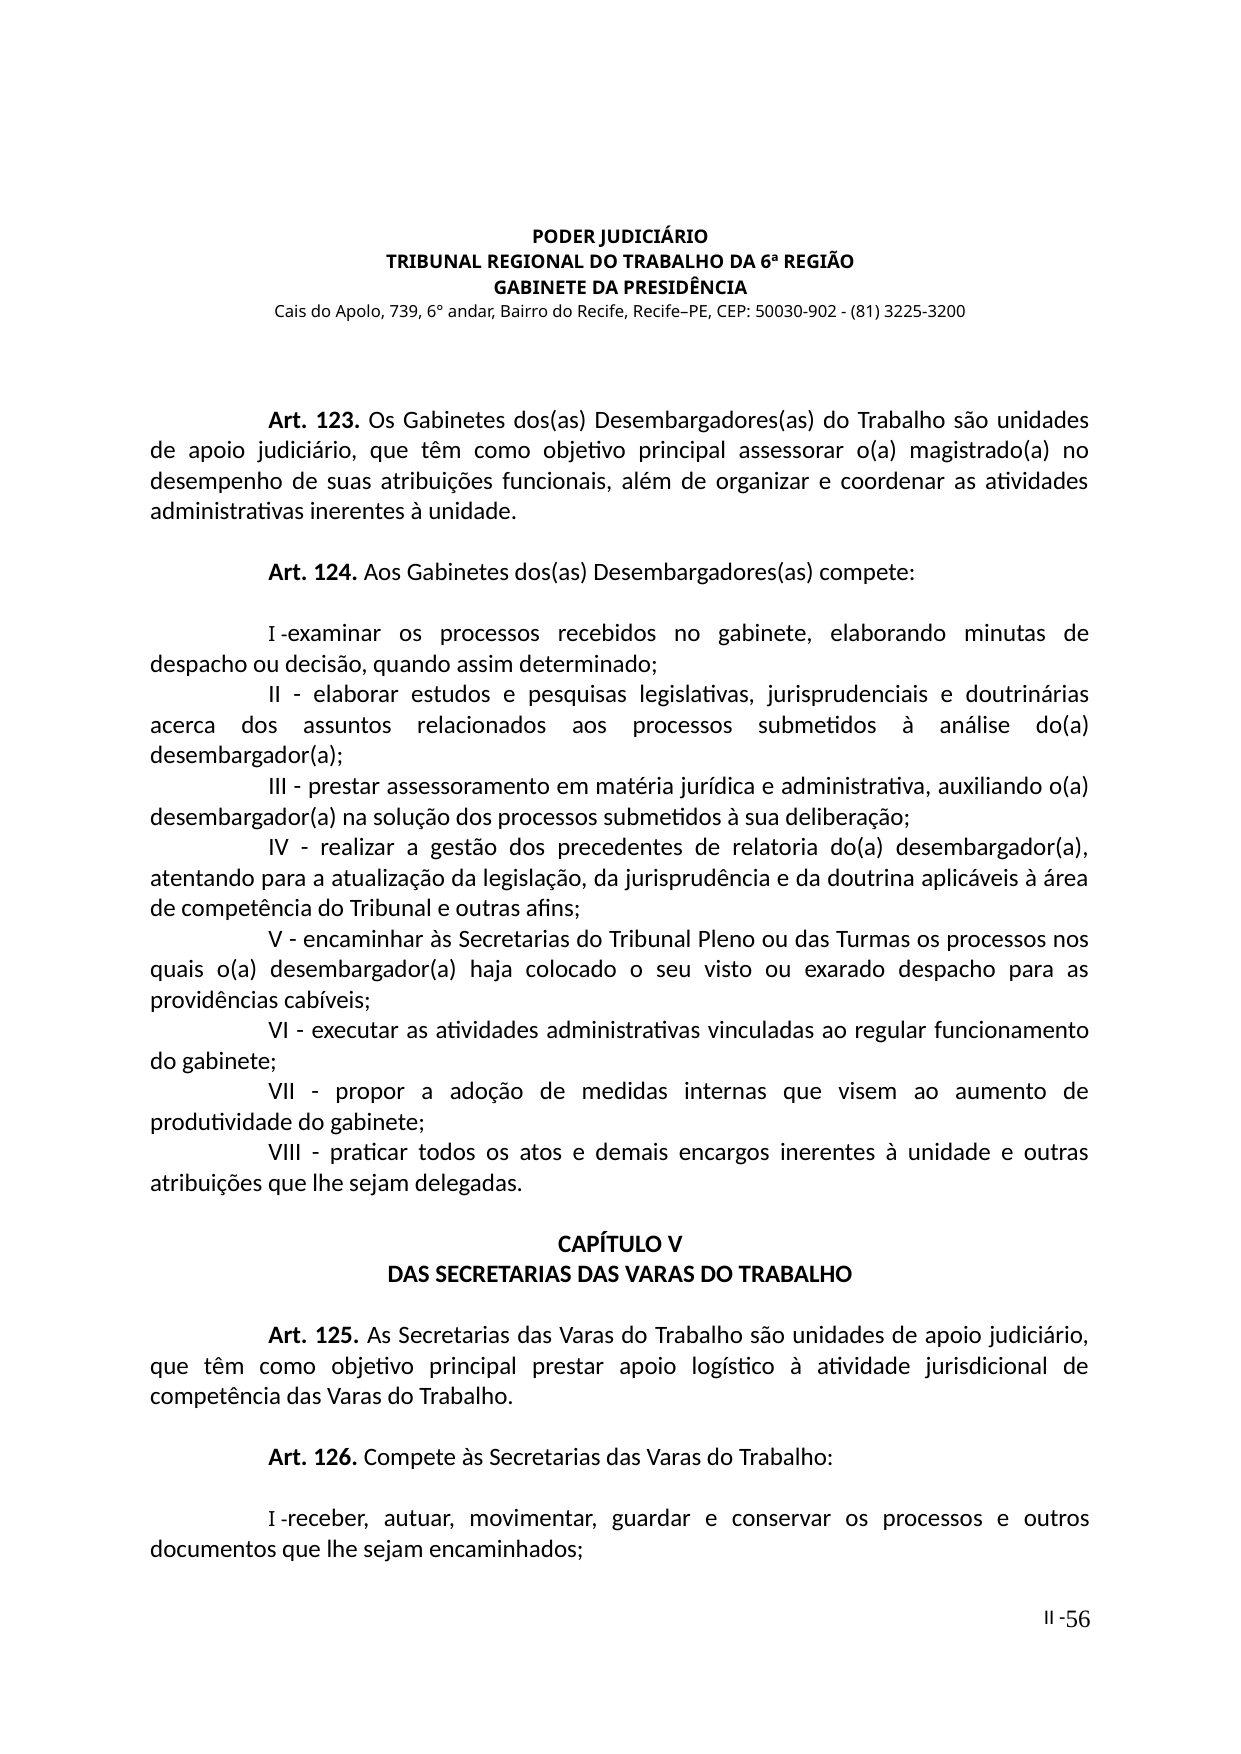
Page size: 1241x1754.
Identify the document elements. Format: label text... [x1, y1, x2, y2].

text DAS SECRETARIAS DAS VARAS DO TRABALHO [150, 1258, 1090, 1289]
text Art. 125. As Secretarias das Varas do Trabalho são unidades de apoio judiciário, que têm como objetivo principal prestar apoio logístico à atividade jurisdicional de competência das Varas do Trabalho. [150, 1319, 1090, 1411]
text VIII - praticar todos os atos e demais encargos inerentes à unidade e outras atribuições que lhe sejam delegadas. [150, 1136, 1090, 1197]
text CAPÍTULO V [150, 1228, 1090, 1258]
text Art. 123. Os Gabinetes dos(as) Desembargadores(as) do Trabalho são unidades de apoio judiciário, que têm como objetivo principal assessorar o(a) magistrado(a) no desempenho de suas atribuições funcionais, além de organizar e coordenar as atividades administrativas inerentes à unidade. [150, 404, 1090, 526]
picture [562, 98, 671, 210]
text III - prestar assessoramento em matéria jurídica e administrativa, auxiliando o(a) desembargador(a) na solução dos processos submetidos à sua deliberação; [150, 770, 1090, 831]
text VII - propor a adoção de medidas internas que visem ao aumento de produtividade do gabinete; [150, 1075, 1090, 1136]
text V - encaminhar às Secretarias do Tribunal Pleno ou das Turmas os processos nos quais o(a) desembargador(a) haja colocado o seu visto ou exarado despacho para as providências cabíveis; [150, 923, 1090, 1014]
list receber, autuar, movimentar, guardar e conservar os processos e outros documentos que lhe sejam encaminhados; [150, 1503, 1090, 1564]
picture [827, 98, 1036, 224]
text Art. 124. Aos Gabinetes dos(as) Desembargadores(as) compete: [150, 556, 1090, 587]
text II - elaborar estudos e pesquisas legislativas, jurisprudenciais e doutrinárias acerca dos assuntos relacionados aos processos submetidos à análise do(a) desembargador(a); [150, 678, 1090, 770]
text IV - realizar a gestão dos precedentes de relatoria do(a) desembargador(a), atentando para a atualização da legislação, da jurisprudência e da doutrina aplicáveis à área de competência do Tribunal e outras afins; [150, 831, 1090, 923]
text VI - executar as atividades administrativas vinculadas ao regular funcionamento do gabinete; [150, 1014, 1090, 1075]
text Art. 126. Compete às Secretarias das Varas do Trabalho: [150, 1442, 1090, 1472]
list examinar os processos recebidos no gabinete, elaborando minutas de despacho ou decisão, quando assim determinado; [150, 617, 1090, 678]
